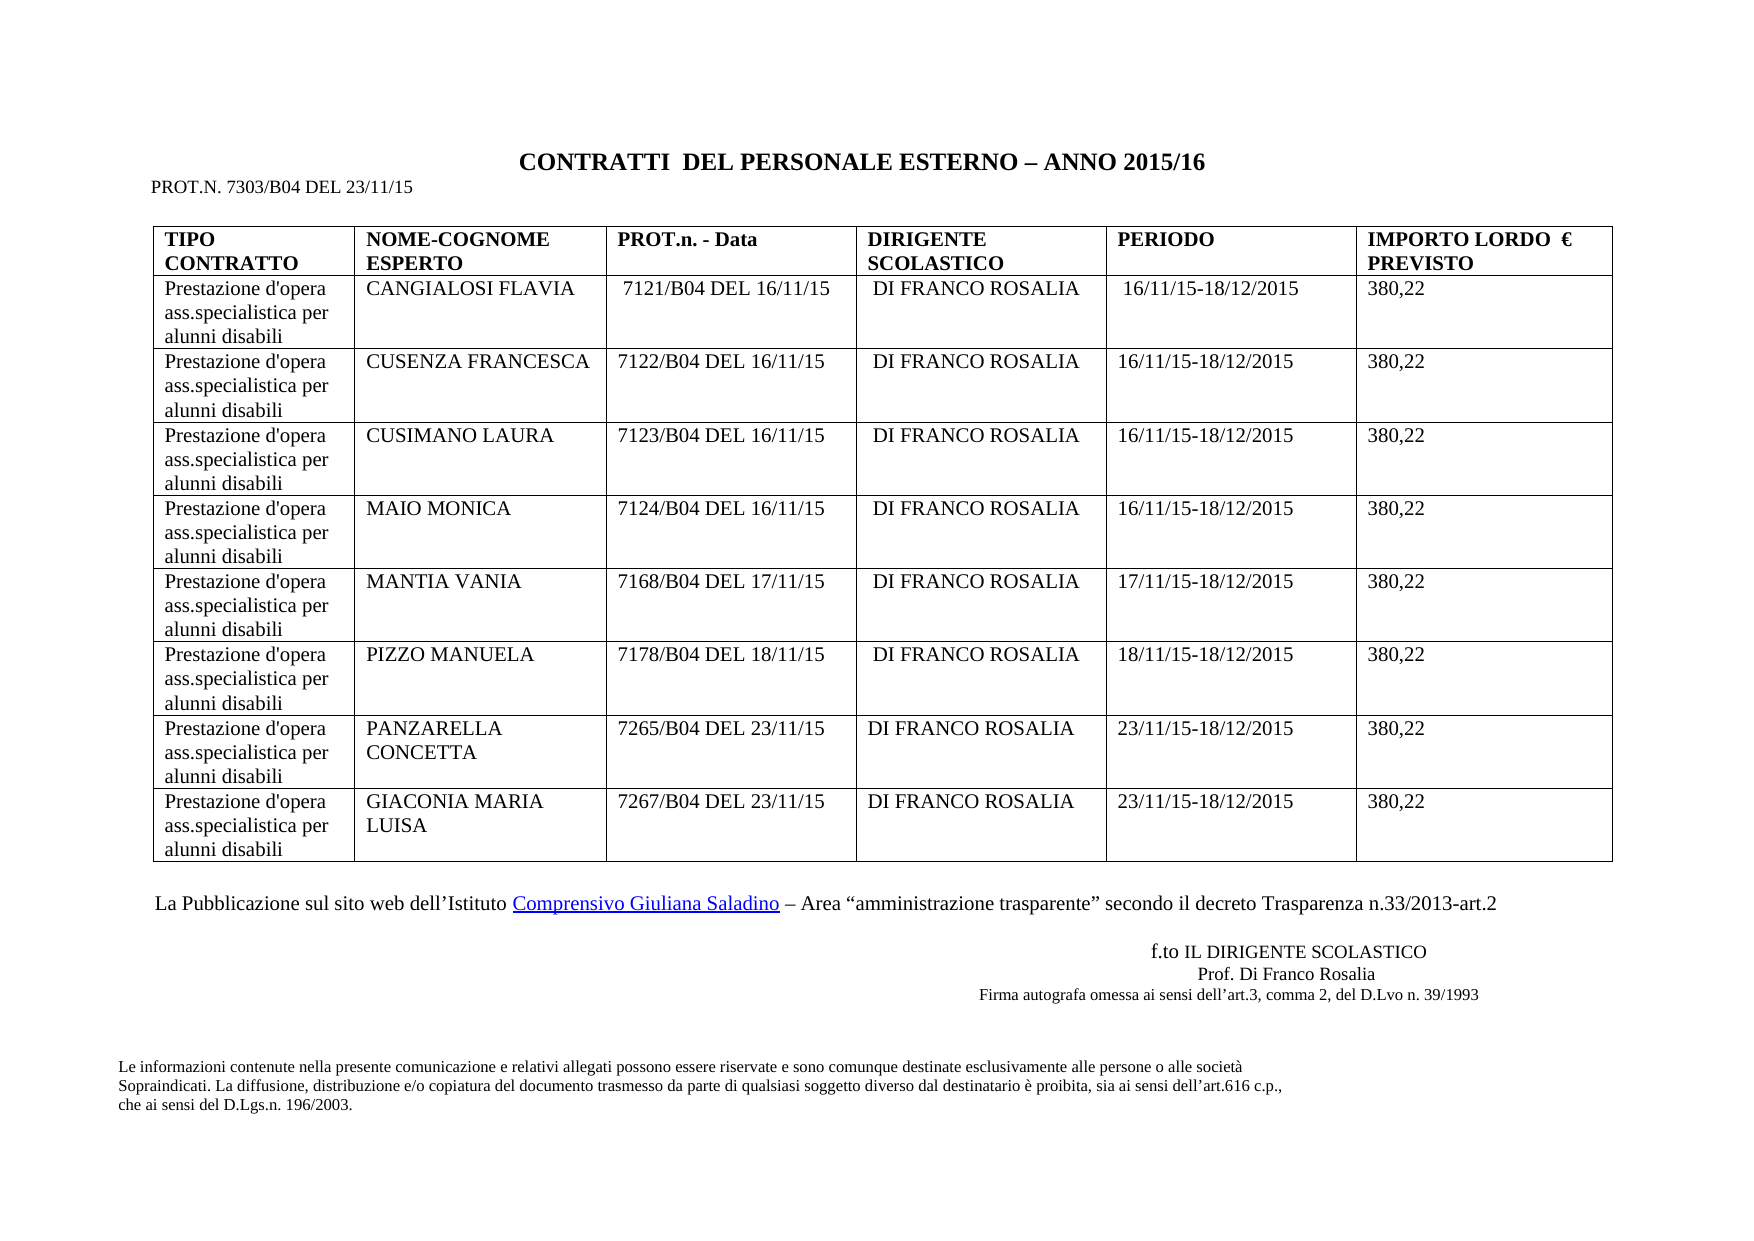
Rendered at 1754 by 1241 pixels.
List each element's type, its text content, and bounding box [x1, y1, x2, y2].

text f.to IL DIRIGENTE SCOLASTICO [118, 939, 1606, 963]
table_cell 7265/B04 DEL 23/11/15 [607, 716, 856, 788]
table_cell Prestazione d'opera ass.specialistica per alunni disabili [154, 789, 354, 861]
table_cell CUSIMANO LAURA [355, 423, 606, 495]
table_cell Prestazione d'opera ass.specialistica per alunni disabili [154, 642, 354, 714]
table_cell 380,22 [1357, 349, 1612, 422]
table_cell 16/11/15-18/12/2015 [1107, 423, 1356, 495]
table_header NOME-COGNOME ESPERTO [355, 227, 606, 275]
table_cell Prestazione d'opera ass.specialistica per alunni disabili [154, 349, 354, 422]
table_cell 23/11/15-18/12/2015 [1107, 716, 1356, 788]
table_cell CUSENZA FRANCESCA [355, 349, 606, 422]
text Prof. Di Franco Rosalia [118, 963, 1606, 984]
table_cell Prestazione d'opera ass.specialistica per alunni disabili [154, 423, 354, 495]
text CONTRATTI DEL PERSONALE ESTERNO – ANNO 2015/16 [118, 147, 1606, 176]
table_cell MAIO MONICA [355, 496, 606, 568]
table_cell DI FRANCO ROSALIA [857, 496, 1106, 568]
table_cell 17/11/15-18/12/2015 [1107, 569, 1356, 641]
table_cell 23/11/15-18/12/2015 [1107, 789, 1356, 861]
table_cell DI FRANCO ROSALIA [857, 276, 1106, 348]
table_cell 380,22 [1357, 716, 1612, 788]
table_cell PANZARELLA CONCETTA [355, 716, 606, 788]
text Sopraindicati. La diffusione, distribuzione e/o copiatura del documento trasmesso da parte di qualsiasi soggetto diverso dal destinatario è proibita, sia ai sensi dell’art.616 c.p., [118, 1076, 1606, 1095]
table_header PERIODO [1107, 227, 1356, 275]
table_cell 380,22 [1357, 496, 1612, 568]
text che ai sensi del D.Lgs.n. 196/2003. [118, 1095, 1606, 1114]
table_cell MANTIA VANIA [355, 569, 606, 641]
table_cell 380,22 [1357, 789, 1612, 861]
table_cell 16/11/15-18/12/2015 [1107, 349, 1356, 422]
table_cell DI FRANCO ROSALIA [857, 789, 1106, 861]
text Le informazioni contenute nella presente comunicazione e relativi allegati possono essere riservate e sono comunque destinate esclusivamente alle persone o alle società [118, 1056, 1606, 1076]
table_cell 16/11/15-18/12/2015 [1107, 276, 1356, 348]
table_cell Prestazione d'opera ass.specialistica per alunni disabili [154, 569, 354, 641]
table_header TIPO CONTRATTO [154, 227, 354, 275]
text La Pubblicazione sul sito web dell’Istituto Comprensivo Giuliana Saladino – Area “amministrazione trasparente” secondo il decreto Trasparenza n.33/2013-art.2 [118, 891, 1606, 915]
table_cell CANGIALOSI FLAVIA [355, 276, 606, 348]
text PROT.N. 7303/B04 DEL 23/11/15 [118, 176, 1606, 197]
table_cell 7178/B04 DEL 18/11/15 [607, 642, 856, 714]
table_cell 380,22 [1357, 276, 1612, 348]
table_header IMPORTO LORDO € PREVISTO [1357, 227, 1612, 275]
table_cell DI FRANCO ROSALIA [857, 349, 1106, 422]
table_cell 16/11/15-18/12/2015 [1107, 496, 1356, 568]
table_cell DI FRANCO ROSALIA [857, 569, 1106, 641]
table_cell 7122/B04 DEL 16/11/15 [607, 349, 856, 422]
table_cell 7121/B04 DEL 16/11/15 [607, 276, 856, 348]
table_cell Prestazione d'opera ass.specialistica per alunni disabili [154, 496, 354, 568]
table_cell 7168/B04 DEL 17/11/15 [607, 569, 856, 641]
table_cell PIZZO MANUELA [355, 642, 606, 714]
table_cell 380,22 [1357, 423, 1612, 495]
table_cell GIACONIA MARIA LUISA [355, 789, 606, 861]
table_cell Prestazione d'opera ass.specialistica per alunni disabili [154, 276, 354, 348]
table_cell 380,22 [1357, 569, 1612, 641]
table_cell 7124/B04 DEL 16/11/15 [607, 496, 856, 568]
text Firma autografa omessa ai sensi dell’art.3, comma 2, del D.Lvo n. 39/1993 [118, 984, 1606, 1004]
table_cell 18/11/15-18/12/2015 [1107, 642, 1356, 714]
table_cell 7267/B04 DEL 23/11/15 [607, 789, 856, 861]
table_header PROT.n. - Data [607, 227, 856, 275]
table_cell 380,22 [1357, 642, 1612, 714]
table_cell DI FRANCO ROSALIA [857, 423, 1106, 495]
table_cell DI FRANCO ROSALIA [857, 716, 1106, 788]
table_cell 7123/B04 DEL 16/11/15 [607, 423, 856, 495]
table_header DIRIGENTE SCOLASTICO [857, 227, 1106, 275]
table_cell DI FRANCO ROSALIA [857, 642, 1106, 714]
table_cell Prestazione d'opera ass.specialistica per alunni disabili [154, 716, 354, 788]
